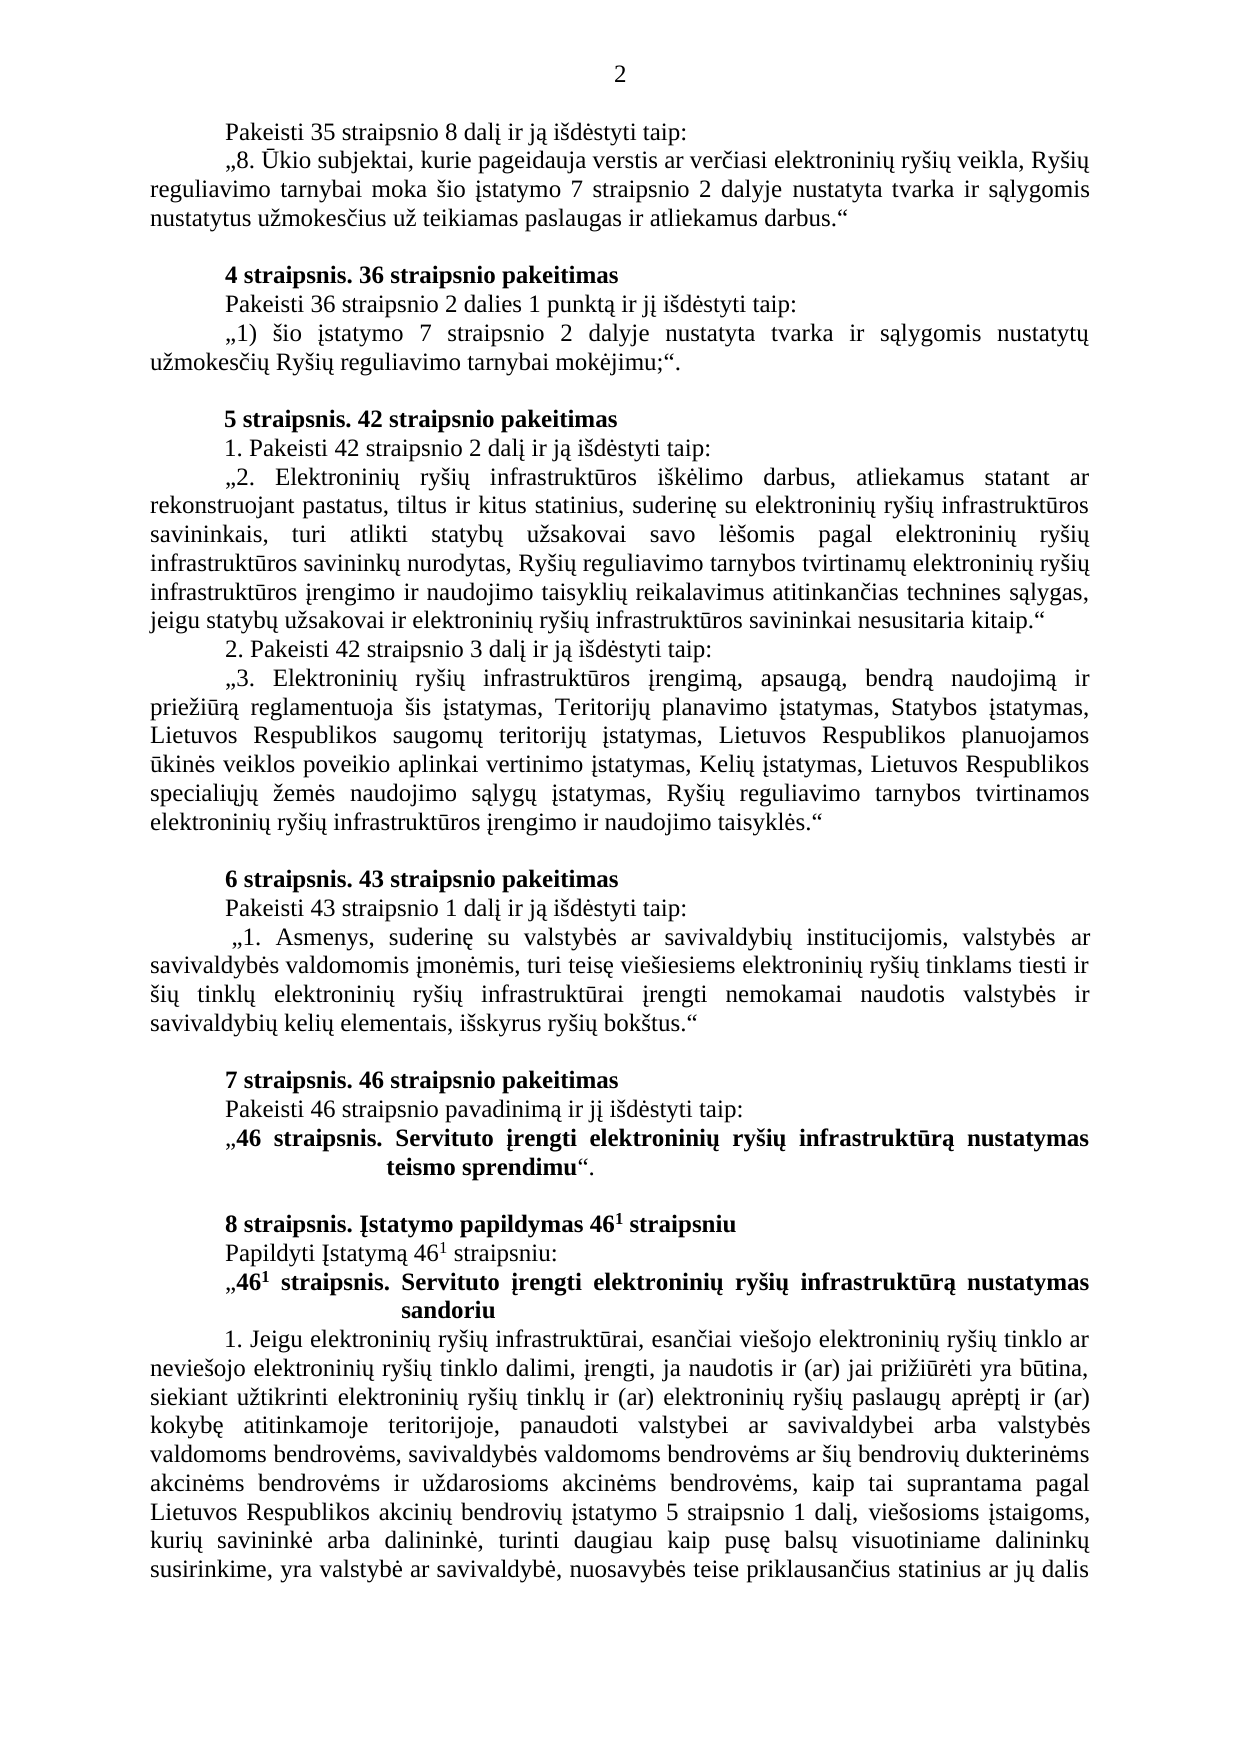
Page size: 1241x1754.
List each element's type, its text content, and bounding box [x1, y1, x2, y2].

text „1) šio įstatymo 7 straipsnio 2 dalyje nustatyta tvarka ir sąlygomis nustatytų užmokesčių Ryšių reguliavimo tarnybai mokėjimu;“. [150, 318, 1090, 375]
text Pakeisti 36 straipsnio 2 dalies 1 punktą ir jį išdėstyti taip: [150, 289, 1090, 318]
text 4 straipsnis. 36 straipsnio pakeitimas [150, 260, 1090, 289]
text 6 straipsnis. 43 straipsnio pakeitimas [150, 864, 1090, 893]
text „2. Elektroninių ryšių infrastruktūros iškėlimo darbus, atliekamus statant ar rekonstruojant pastatus, tiltus ir kitus statinius, suderinę su elektroninių ryšių infrastruktūros savininkais, turi atlikti statybų užsakovai savo lėšomis pagal elektroninių ryšių infrastruktūros savininkų nurodytas, Ryšių reguliavimo tarnybos tvirtinamų elektroninių ryšių infrastruktūros įrengimo ir naudojimo taisyklių reikalavimus atitinkančias technines sąlygas, jeigu statybų užsakovai ir elektroninių ryšių infrastruktūros savininkai nesusitaria kitaip.“ [150, 462, 1090, 634]
text 1. Jeigu elektroninių ryšių infrastruktūrai, esančiai viešojo elektroninių ryšių tinklo ar neviešojo elektroninių ryšių tinklo dalimi, įrengti, ja naudotis ir (ar) jai prižiūrėti yra būtina, siekiant užtikrinti elektroninių ryšių tinklų ir (ar) elektroninių ryšių paslaugų aprėptį ir (ar) kokybę atitinkamoje teritorijoje, panaudoti valstybei ar savivaldybei arba valstybės valdomoms bendrovėms, savivaldybės valdomoms bendrovėms ar šių bendrovių dukterinėms akcinėms bendrovėms ir uždarosioms akcinėms bendrovėms, kaip tai suprantama pagal Lietuvos Respublikos akcinių bendrovių įstatymo 5 straipsnio 1 dalį, viešosioms įstaigoms, kurių savininkė arba dalininkė, turinti daugiau kaip pusę balsų visuotiniame dalininkų susirinkime, yra valstybė ar savivaldybė, nuosavybės teise priklausančius statinius ar jų dalis [150, 1324, 1090, 1583]
text 5 straipsnis. 42 straipsnio pakeitimas [224, 404, 1090, 433]
text „3. Elektroninių ryšių infrastruktūros įrengimą, apsaugą, bendrą naudojimą ir priežiūrą reglamentuoja šis įstatymas, Teritorijų planavimo įstatymas, Statybos įstatymas, Lietuvos Respublikos saugomų teritorijų įstatymas, Lietuvos Respublikos planuojamos ūkinės veiklos poveikio aplinkai vertinimo įstatymas, Kelių įstatymas, Lietuvos Respublikos specialiųjų žemės naudojimo sąlygų įstatymas, Ryšių reguliavimo tarnybos tvirtinamos elektroninių ryšių infrastruktūros įrengimo ir naudojimo taisyklės.“ [150, 663, 1090, 835]
text Pakeisti 43 straipsnio 1 dalį ir ją išdėstyti taip: [150, 893, 1090, 922]
text Pakeisti 35 straipsnio 8 dalį ir ją išdėstyti taip: [150, 117, 1090, 145]
text 7 straipsnis. 46 straipsnio pakeitimas [150, 1065, 1090, 1094]
text 8 straipsnis. Įstatymo papildymas 461 straipsniu [150, 1209, 1090, 1238]
text „1. Asmenys, suderinę su valstybės ar savivaldybių institucijomis, valstybės ar savivaldybės valdomomis įmonėmis, turi teisę viešiesiems elektroninių ryšių tinklams tiesti ir šių tinklų elektroninių ryšių infrastruktūrai įrengti nemokamai naudotis valstybės ir savivaldybių kelių elementais, išskyrus ryšių bokštus.“ [150, 922, 1090, 1037]
text „8. Ūkio subjektai, kurie pageidauja verstis ar verčiasi elektroninių ryšių veikla, Ryšių reguliavimo tarnybai moka šio įstatymo 7 straipsnio 2 dalyje nustatyta tvarka ir sąlygomis nustatytus užmokesčius už teikiamas paslaugas ir atliekamus darbus.“ [150, 145, 1090, 232]
text „46 straipsnis. Servituto įrengti elektroninių ryšių infrastruktūrą nustatymas teismo sprendimu“. [225, 1123, 1090, 1180]
text Papildyti Įstatymą 461 straipsniu: [150, 1238, 1090, 1267]
text 2. Pakeisti 42 straipsnio 3 dalį ir ją išdėstyti taip: [225, 634, 1090, 663]
text 1. Pakeisti 42 straipsnio 2 dalį ir ją išdėstyti taip: [224, 433, 1090, 462]
text „461 straipsnis. Servituto įrengti elektroninių ryšių infrastruktūrą nustatymas sandoriu [225, 1267, 1090, 1324]
text Pakeisti 46 straipsnio pavadinimą ir jį išdėstyti taip: [150, 1094, 1090, 1123]
